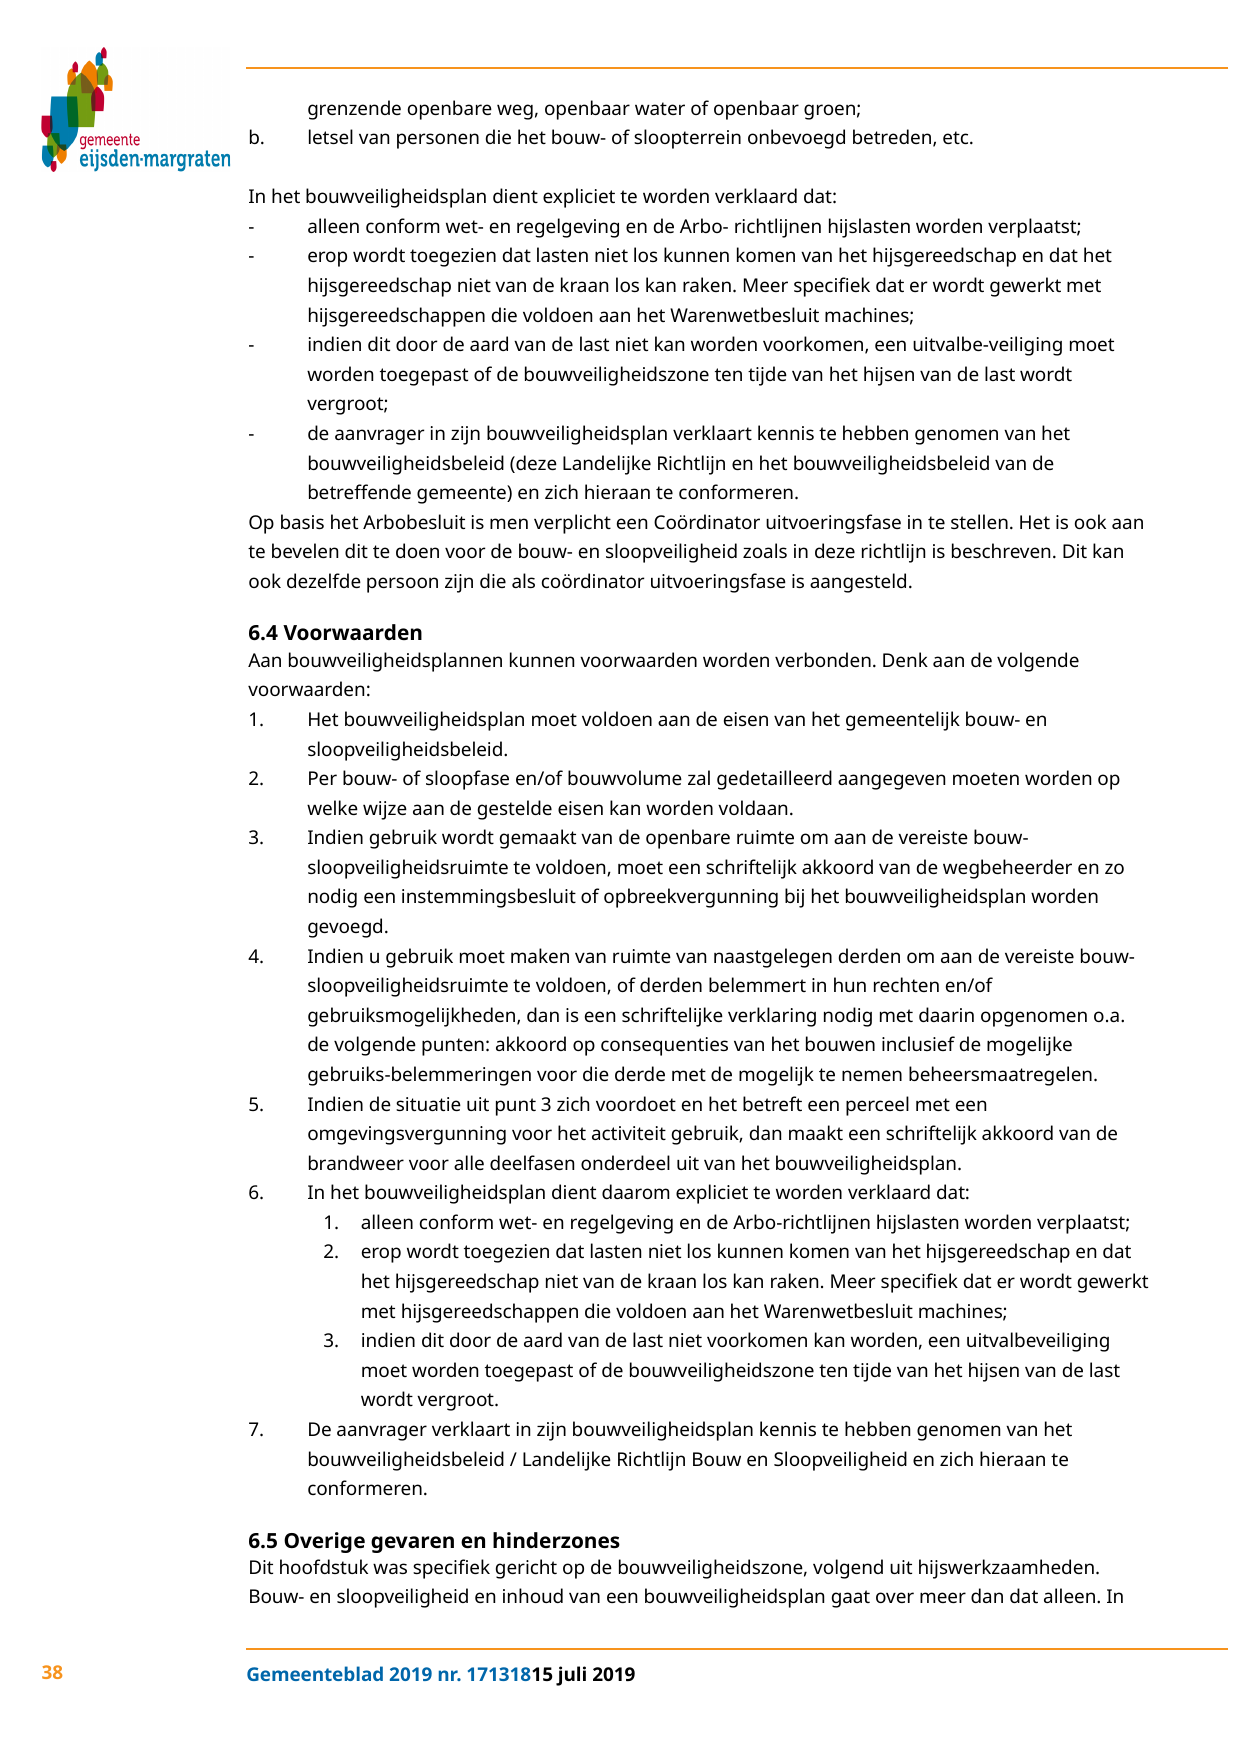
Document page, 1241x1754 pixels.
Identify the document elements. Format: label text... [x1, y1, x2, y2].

text Aan bouwveiligheidsplannen kunnen voorwaarden worden verbonden. Denk aan de volgende voorwaarden: [248, 647, 1152, 702]
list grenzende openbare weg, openbaar water of openbaar groen; [248, 95, 1152, 121]
text 6.4 Voorwaarden [248, 618, 1152, 647]
picture [41, 47, 231, 172]
list In het bouwveiligheidsplan dient daarom expliciet te worden verklaard dat: [248, 1179, 1152, 1205]
list Indien de situatie uit punt 3 zich voordoet en het betreft een perceel met een omgevingsvergunning voor het activiteit gebruik, dan maakt een schriftelijk akkoord van de brandweer voor alle deelfasen onderdeel uit van het bouwveiligheidsplan. [248, 1091, 1152, 1176]
list alleen conform wet- en regelgeving en de Arbo-richtlijnen hijslasten worden verplaatst; [323, 1209, 1152, 1235]
list Per bouw- of sloopfase en/of bouwvolume zal gedetailleerd aangegeven moeten worden op welke wijze aan de gestelde eisen kan worden voldaan. [248, 765, 1152, 821]
text 6.5 Overige gevaren en hinderzones [248, 1526, 1152, 1554]
list de aanvrager in zijn bouwveiligheidsplan verklaart kennis te hebben genomen van het bouwveiligheidsbeleid (deze Landelijke Richtlijn en het bouwveiligheidsbeleid van de betreffende gemeente) en zich hieraan te conformeren. [248, 420, 1152, 505]
list Indien gebruik wordt gemaakt van de openbare ruimte om aan de vereiste bouw- sloopveiligheidsruimte te voldoen, moet een schriftelijk akkoord van de wegbeheerder en zo nodig een instemmingsbesluit of opbreekvergunning bij het bouwveiligheidsplan worden gevoegd. [248, 824, 1152, 939]
list letsel van personen die het bouw- of sloopterrein onbevoegd betreden, etc. [248, 124, 1152, 150]
list De aanvrager verklaart in zijn bouwveiligheidsplan kennis te hebben genomen van het bouwveiligheidsbeleid / Landelijke Richtlijn Bouw en Sloopveiligheid en zich hieraan te conformeren. [248, 1416, 1152, 1501]
list indien dit door de aard van de last niet voorkomen kan worden, een uitvalbeveiliging moet worden toegepast of de bouwveiligheidszone ten tijde van het hijsen van de last wordt vergroot. [323, 1327, 1152, 1412]
list erop wordt toegezien dat lasten niet los kunnen komen van het hijsgereedschap en dat het hijsgereedschap niet van de kraan los kan raken. Meer specifiek dat er wordt gewerkt met hijsgereedschappen die voldoen aan het Warenwetbesluit machines; [323, 1239, 1152, 1323]
list Het bouwveiligheidsplan moet voldoen aan de eisen van het gemeentelijk bouw- en sloopveiligheidsbeleid. [248, 706, 1152, 761]
list alleen conform wet- en regelgeving en de Arbo- richtlijnen hijslasten worden verplaatst; [248, 213, 1152, 239]
text Dit hoofdstuk was specifiek gericht op de bouwveiligheidszone, volgend uit hijswerkzaamheden. Bouw- en sloopveiligheid en inhoud van een bouwveiligheidsplan gaat over meer dan dat alleen. In [248, 1554, 1152, 1609]
list Indien u gebruik moet maken van ruimte van naastgelegen derden om aan de vereiste bouw- sloopveiligheidsruimte te voldoen, of derden belemmert in hun rechten en/of gebruiksmogelijkheden, dan is een schriftelijke verklaring nodig met daarin opgenomen o.a. de volgende punten: akkoord op consequenties van het bouwen inclusief de mogelijke gebruiks-belemmeringen voor die derde met de mogelijk te nemen beheersmaatregelen. [248, 943, 1152, 1087]
text In het bouwveiligheidsplan dient expliciet te worden verklaard dat: [248, 183, 1152, 209]
text Op basis het Arbobesluit is men verplicht een Coördinator uitvoeringsfase in te stellen. Het is ook aan te bevelen dit te doen voor de bouw- en sloopveiligheid zoals in deze richtlijn is beschreven. Dit kan ook dezelfde persoon zijn die als coördinator uitvoeringsfase is aangesteld. [248, 509, 1152, 594]
list indien dit door de aard van de last niet kan worden voorkomen, een uitvalbe-veiliging moet worden toegepast of de bouwveiligheidszone ten tijde van het hijsen van de last wordt vergroot; [248, 331, 1152, 416]
list erop wordt toegezien dat lasten niet los kunnen komen van het hijsgereedschap en dat het hijsgereedschap niet van de kraan los kan raken. Meer specifiek dat er wordt gewerkt met hijsgereedschappen die voldoen aan het Warenwetbesluit machines; [248, 243, 1152, 328]
